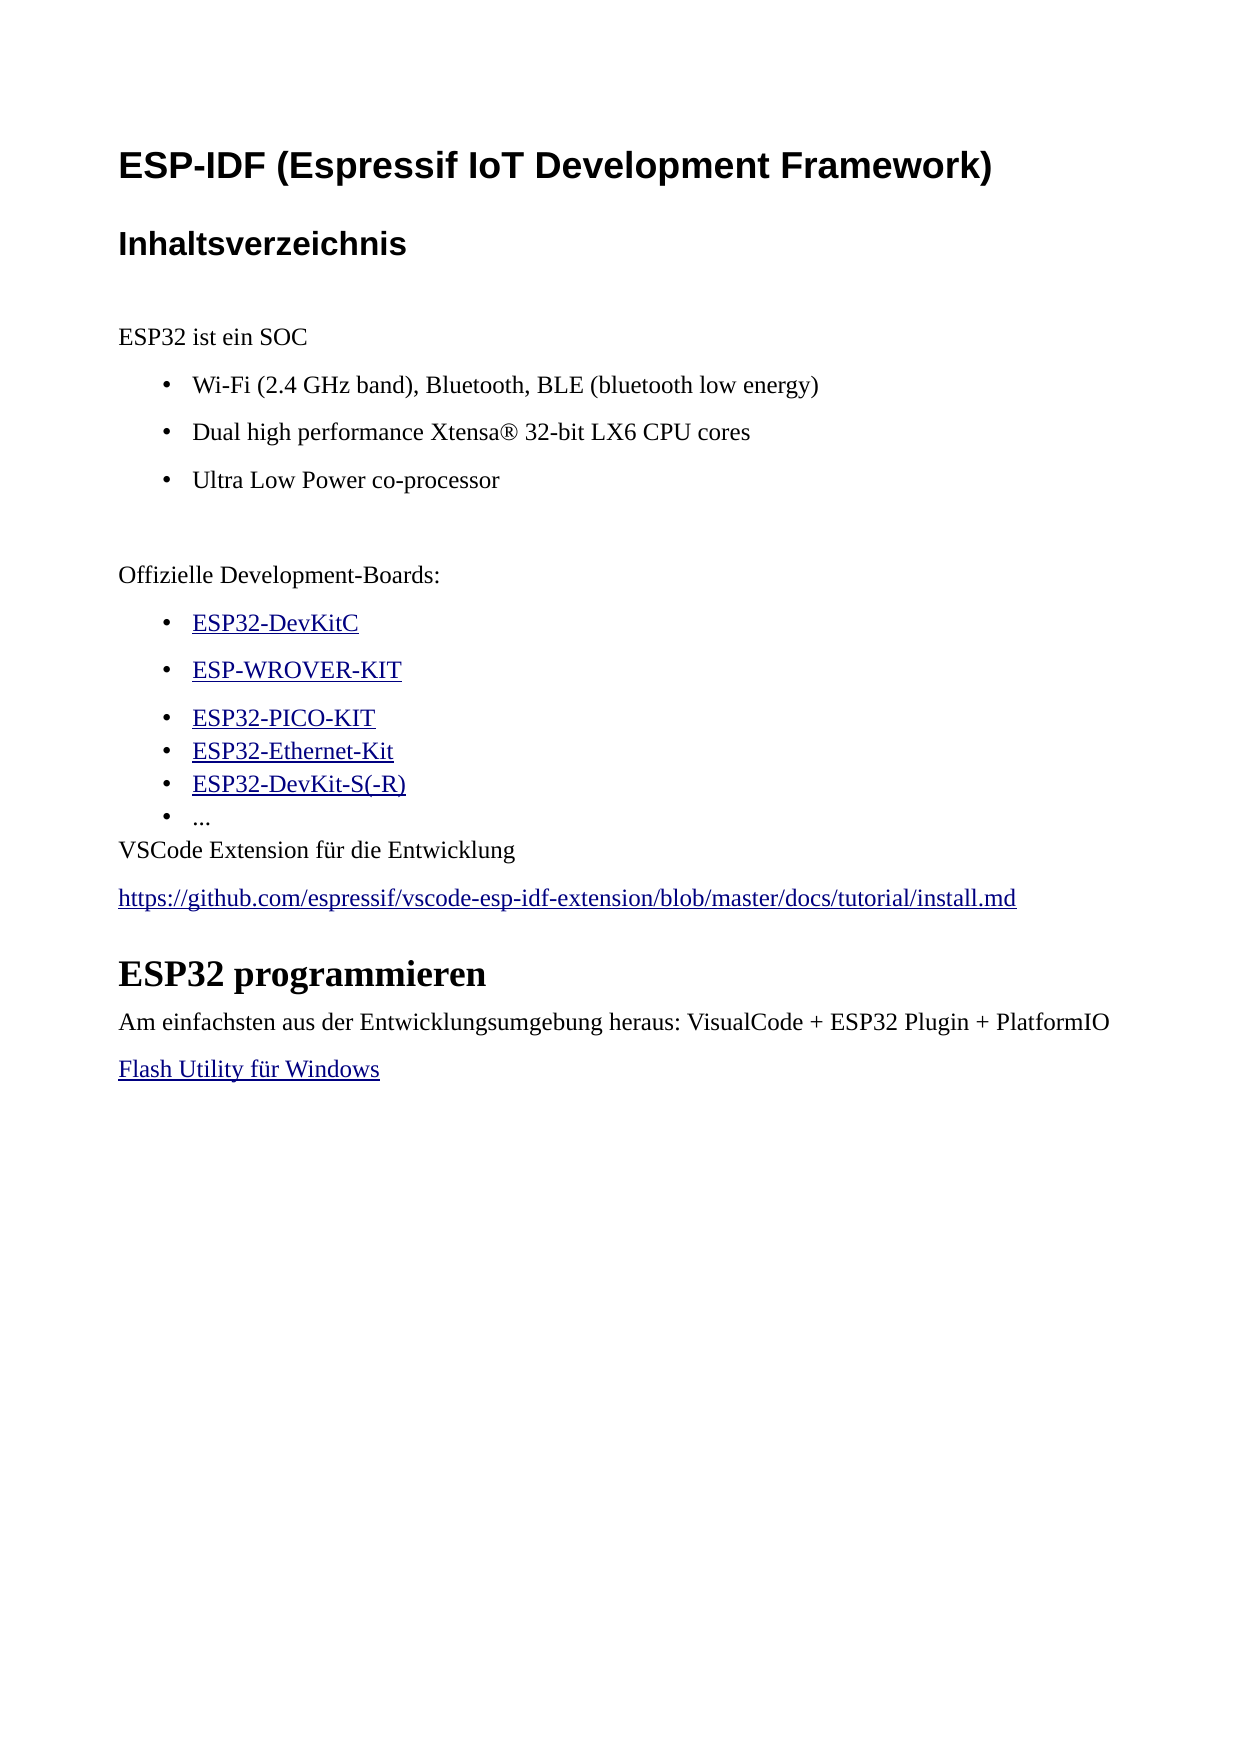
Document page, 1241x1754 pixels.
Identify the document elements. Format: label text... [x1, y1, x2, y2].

text ESP32 ist ein SOC [118, 322, 1122, 351]
list Ultra Low Power co-processor [162, 465, 1122, 494]
subtitle ESP-IDF (Espressif IoT Development Framework) [118, 143, 1122, 186]
text Offizielle Development-Boards: [118, 560, 1122, 589]
text https://github.com/espressif/vscode-esp-idf-extension/blob/master/docs/tutorial/install.md [118, 883, 1122, 912]
list ESP32-Ethernet-Kit [162, 736, 1122, 765]
list ... [162, 802, 1122, 831]
list ESP-WROVER-KIT [162, 656, 1122, 684]
subtitle Inhaltsverzeichnis [118, 224, 1122, 262]
text VSCode Extension für die Entwicklung [118, 835, 1122, 864]
list ESP32-PICO-KIT [162, 703, 1122, 732]
subtitle ESP32 programmieren [118, 951, 1122, 994]
list Dual high performance Xtensa® 32-bit LX6 CPU cores [162, 417, 1122, 446]
list ESP32-DevKit-S(-R) [162, 769, 1122, 798]
list Wi-Fi (2.4 GHz band), Bluetooth, BLE (bluetooth low energy) [162, 370, 1122, 399]
text Flash Utility für Windows [118, 1054, 1122, 1083]
text Am einfachsten aus der Entwicklungsumgebung heraus: VisualCode + ESP32 Plugin + PlatformIO [118, 1007, 1122, 1036]
list ESP32-DevKitC [162, 608, 1122, 637]
